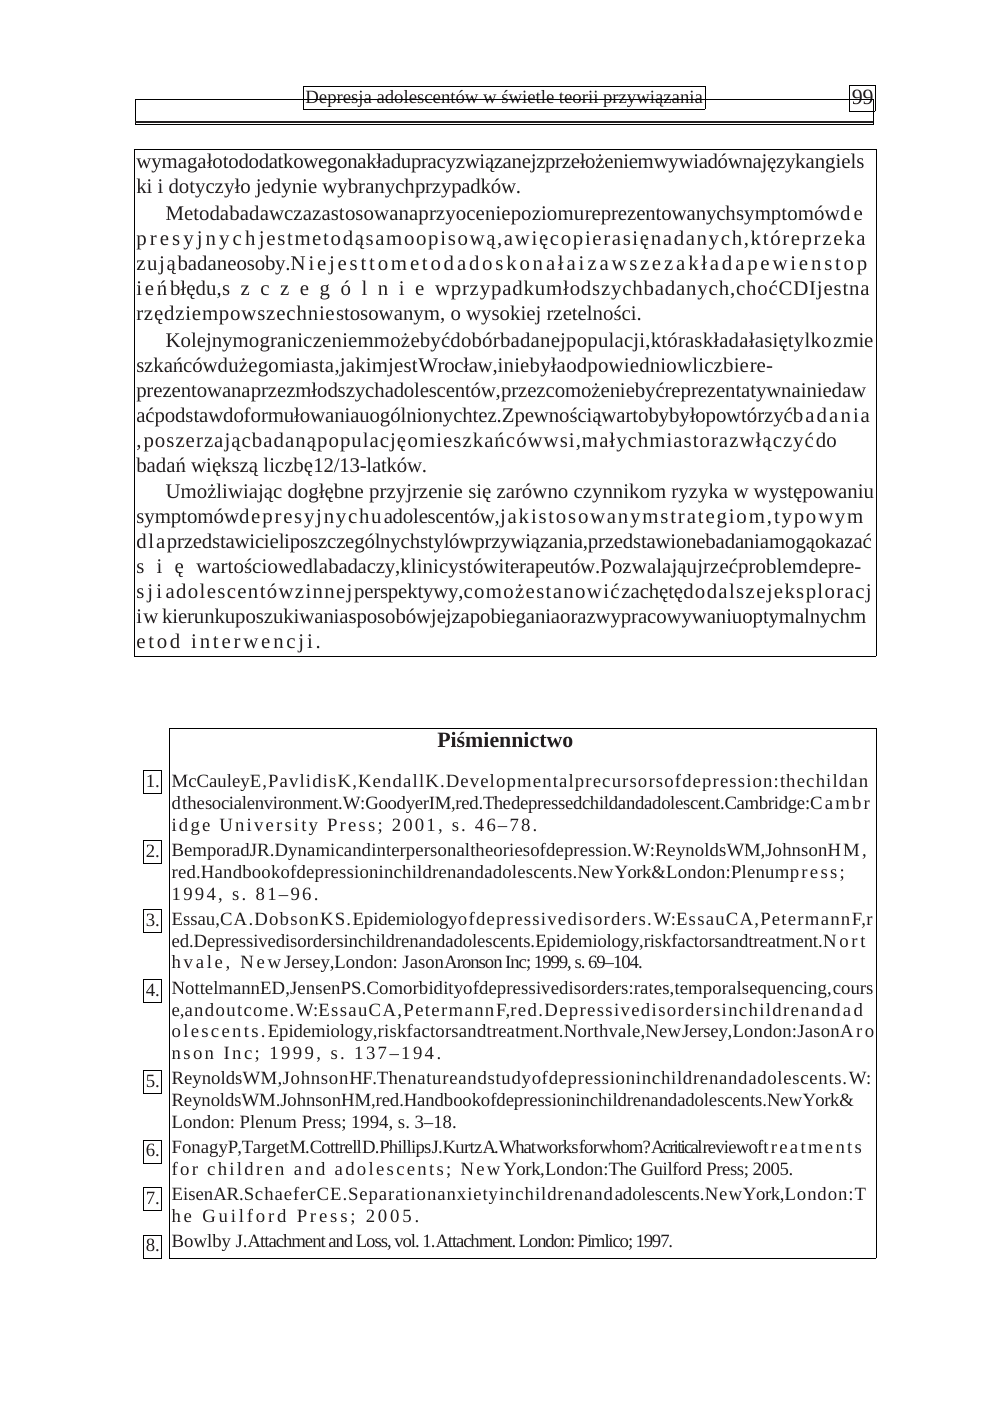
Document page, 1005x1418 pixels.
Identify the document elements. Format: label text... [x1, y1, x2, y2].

text 3. [146, 910, 161, 931]
text Depresja adolescentów w świetle teorii przywiązania [305, 100, 705, 108]
text Depresja adolescentów w świetle teorii przywiązania [305, 87, 705, 99]
text wymagałotododatkowegonakładupracyzwiązanejzprzełożeniemwywiadównajęzykangielski i dotyczyło jedynie wybranychprzypadków. [136, 150, 874, 198]
text BemporadJR.Dynamicandinterpersonaltheoriesofdepression.W:ReynoldsWM,JohnsonHM,red.Handbookofdepressioninchildrenandadolescents.NewYork&London:Plenumpress; 1994, s. 81–96. [171, 839, 874, 904]
text 8. [146, 1236, 161, 1256]
text FonagyP,TargetM.CottrellD.PhillipsJ.KurtzA.Whatworksforwhom?Acriticalreviewoftreatments for children and adolescents; NewYork,London:The Guilford Press; 2005. [171, 1136, 874, 1179]
text Bowlby J.Attachment and Loss, vol. 1.Attachment. London: Pimlico; 1997. [171, 1230, 876, 1252]
text NottelmannED,JensenPS.Comorbidityofdepressivedisorders:rates,temporalsequencing,course,andoutcome.W:EssauCA,PetermannF,red.Depressivedisordersinchildrenandadolescents.Epidemiology,riskfactorsandtreatment.Northvale,NewJersey,London:JasonAronson Inc; 1999, s. 137–194. [171, 977, 874, 1063]
text Kolejnymograniczeniemmożebyćdobórbadanejpopulacji,któraskładałasiętylkozmieszkańcówdużegomiasta,jakimjestWrocław,iniebyłaodpowiedniowliczbiere-prezentowanaprzezmłodszychadolescentów,przezcomożeniebyćreprezentatywnainiedawaćpodstawdoformułowaniauogólnionychtez.Zpewnościąwartobybyłopowtórzyćbadania,poszerzającbadanąpopulacjęomieszkańcówwsi,małychmiastorazwłączyćdo badań większą liczbę12/13-latków. [136, 328, 874, 477]
text Piśmiennictwo [170, 729, 841, 753]
text 1. [146, 771, 161, 792]
text 6. [146, 1141, 161, 1161]
text Umożliwiając dogłębne przyjrzenie się zarówno czynnikom ryzyka w występowaniu symptomówdepresyjnychuadolescentów,jakistosowanymstrategiom,typowymdlaprzedstawicieliposzczególnychstylówprzywiązania,przedstawionebadaniamogąokazaćsięwartościowedlabadaczy,klinicystówiterapeutów.Pozwalająujrzećproblemdepre-sjiadolescentówzinnejperspektywy,comożestanowićzachętędodalszejeksploracjiwkierunkuposzukiwaniasposobówjejzapobieganiaorazwypracowywaniuoptymalnychmetod interwencji. [136, 479, 874, 653]
text 4. [146, 980, 161, 1000]
text Essau,CA.DobsonKS.Epidemiologyofdepressivedisorders.W:EssauCA,PetermannF,red.Depressivedisordersinchildrenandadolescents.Epidemiology,riskfactorsandtreatment.Northvale, NewJersey,London: JasonAronson Inc; 1999, s. 69–104. [171, 908, 874, 973]
text 2. [146, 841, 161, 861]
text McCauleyE,PavlidisK,KendallK.Developmentalprecursorsofdepression:thechildandthesocialenvironment.W:GoodyerIM,red.Thedepressedchildandadolescent.Cambridge:Cambridge University Press; 2001, s. 46–78. [171, 770, 874, 835]
text Metodabadawczazastosowanaprzyoceniepoziomureprezentowanychsymptomówdepresyjnychjestmetodąsamoopisową,awięcopierasięnadanych,któreprzekazująbadaneosoby.Niejesttometodadoskonałaizawszezakładapewienstopieńbłędu,szczególniewprzypadkumłodszychbadanych,choćCDIjestnarzędziempowszechniestosowanym, o wysokiej rzetelności. [136, 201, 874, 325]
text EisenAR.SchaeferCE.Separationanxietyinchildrenandadolescents.NewYork,London:The Guilford Press; 2005. [171, 1183, 874, 1227]
text 99 [852, 86, 875, 109]
text 7. [146, 1188, 161, 1209]
text ReynoldsWM,JohnsonHF.Thenatureandstudyofdepressioninchildrenandadolescents.W:ReynoldsWM.JohnsonHM,red.Handbookofdepressioninchildrenandadolescents.NewYork& London: Plenum Press; 1994, s. 3–18. [171, 1067, 874, 1132]
text 5. [146, 1071, 161, 1092]
